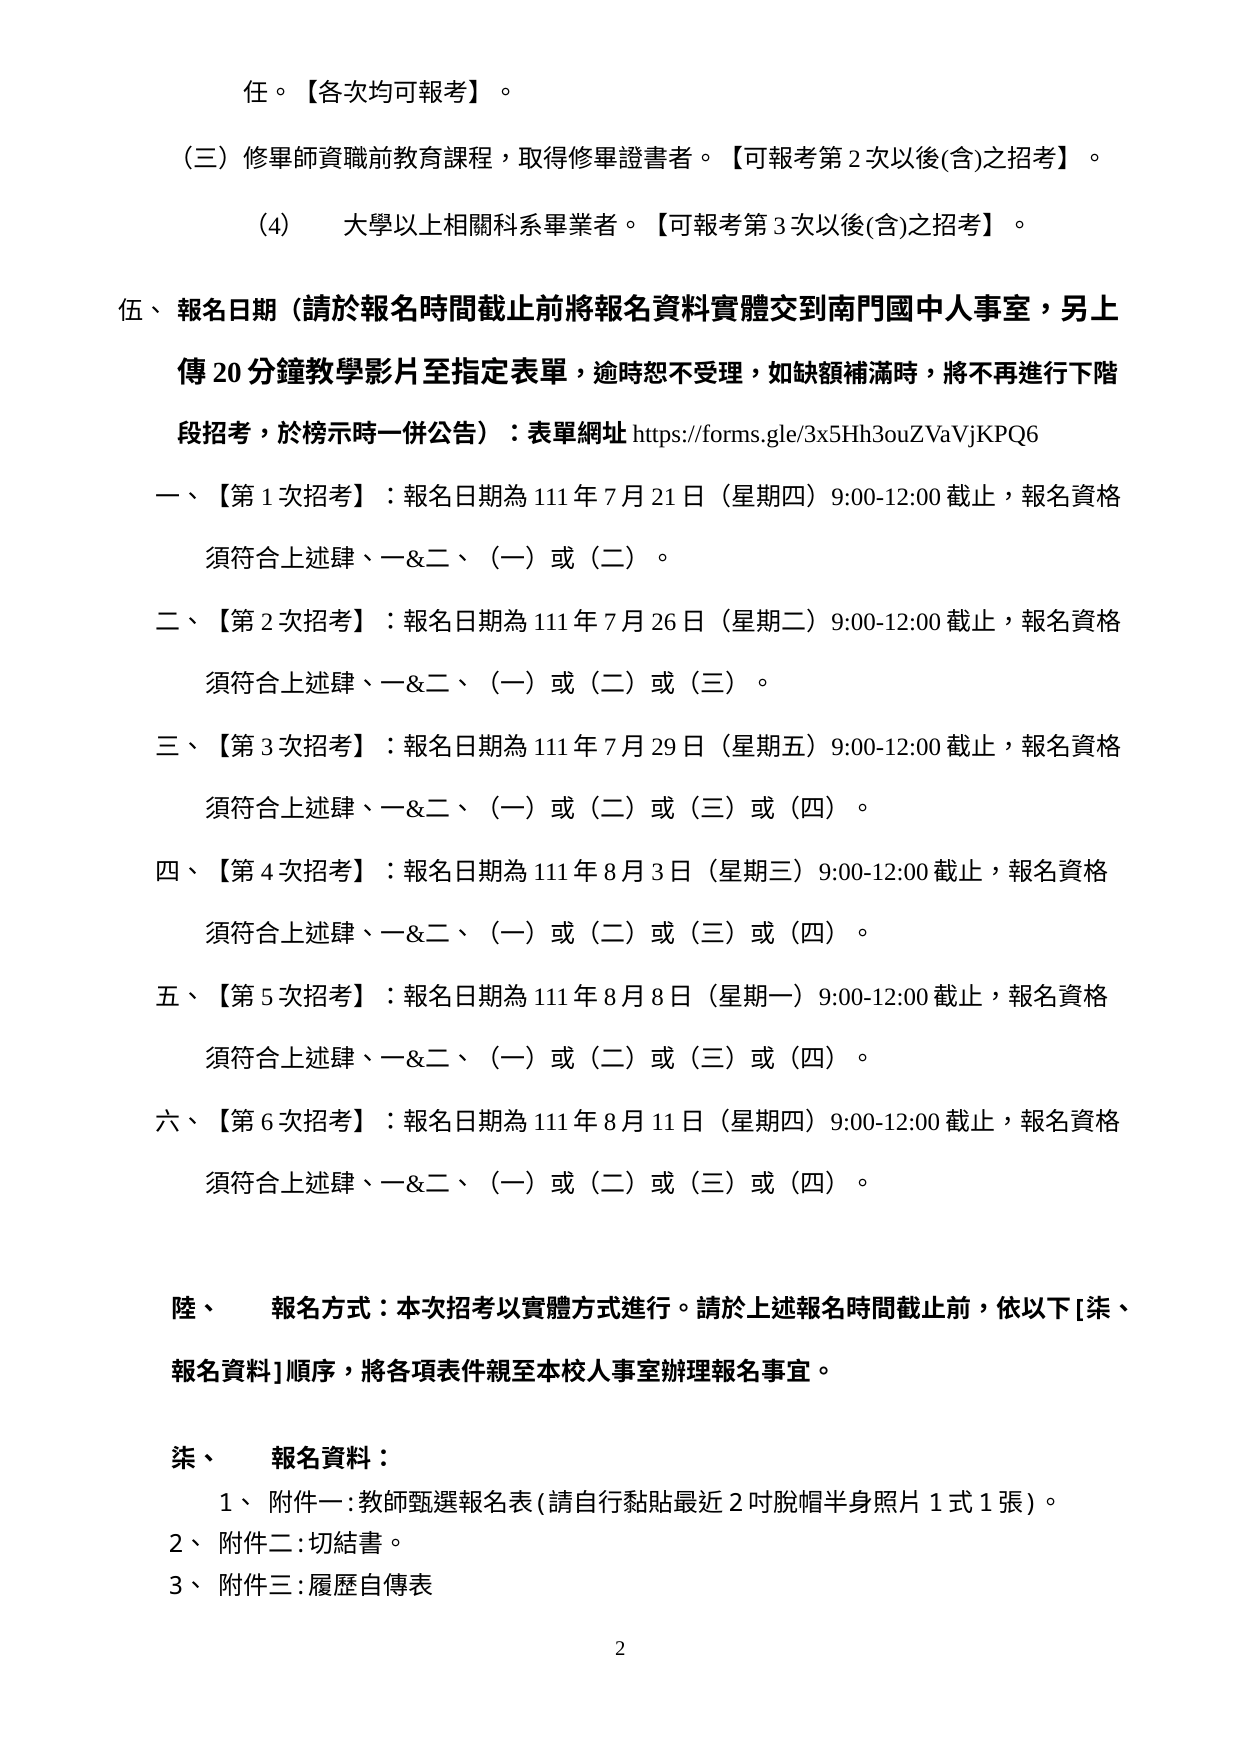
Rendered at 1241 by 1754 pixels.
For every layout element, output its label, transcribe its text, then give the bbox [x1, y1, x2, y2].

list 大學以上相關科系畢業者。【可報考第3次以後(含)之招考】。 [243, 182, 1122, 244]
text 五、【第5次招考】：報名日期為111年8月8日（星期一）9:00-12:00截止，報名資格須符合上述肆、一&二、（一）或（二）或（三）或（四）。 [156, 953, 1122, 1078]
list 附件二:切結書。 [168, 1519, 1122, 1561]
list 報名方式：本次招考以實體方式進行。請於上述報名時間截止前，依以下[柒、報名資料]順序，將各項表件親至本校人事室辦理報名事宜。 [171, 1265, 1122, 1390]
text 六、【第6次招考】：報名日期為111年8月11日（星期四）9:00-12:00截止，報名資格須符合上述肆、一&二、（一）或（二）或（三）或（四）。 [156, 1078, 1122, 1203]
list 報名日期（請於報名時間截止前將報名資料實體交到南門國中人事室，另上傳20分鐘教學影片至指定表單，逾時恕不受理，如缺額補滿時，將不再進行下階段招考，於榜示時一併公告）：表單網址https://forms.gle/3x5Hh3ouZVaVjKPQ6 [118, 265, 1122, 453]
text 任。【各次均可報考】。 [168, 48, 1122, 111]
text 三、【第3次招考】：報名日期為111年7月29日（星期五）9:00-12:00截止，報名資格須符合上述肆、一&二、（一）或（二）或（三）或（四）。 [156, 703, 1122, 828]
list 附件三:履歷自傳表 [168, 1561, 1122, 1603]
text 二、【第2次招考】：報名日期為111年7月26日（星期二）9:00-12:00截止，報名資格須符合上述肆、一&二、（一）或（二）或（三）。 [156, 578, 1122, 703]
text 四、【第4次招考】：報名日期為111年8月3日（星期三）9:00-12:00截止，報名資格須符合上述肆、一&二、（一）或（二）或（三）或（四）。 [156, 828, 1122, 953]
list 附件一:教師甄選報名表(請自行黏貼最近2吋脫帽半身照片1式1張)。 [218, 1478, 1122, 1519]
text 一、【第1次招考】：報名日期為111年7月21日（星期四）9:00-12:00截止，報名資格須符合上述肆、一&二、（一）或（二）。 [156, 453, 1122, 578]
text （三）修畢師資職前教育課程，取得修畢證書者。【可報考第2次以後(含)之招考】。 [168, 115, 1122, 178]
list 報名資料： [171, 1415, 1122, 1478]
